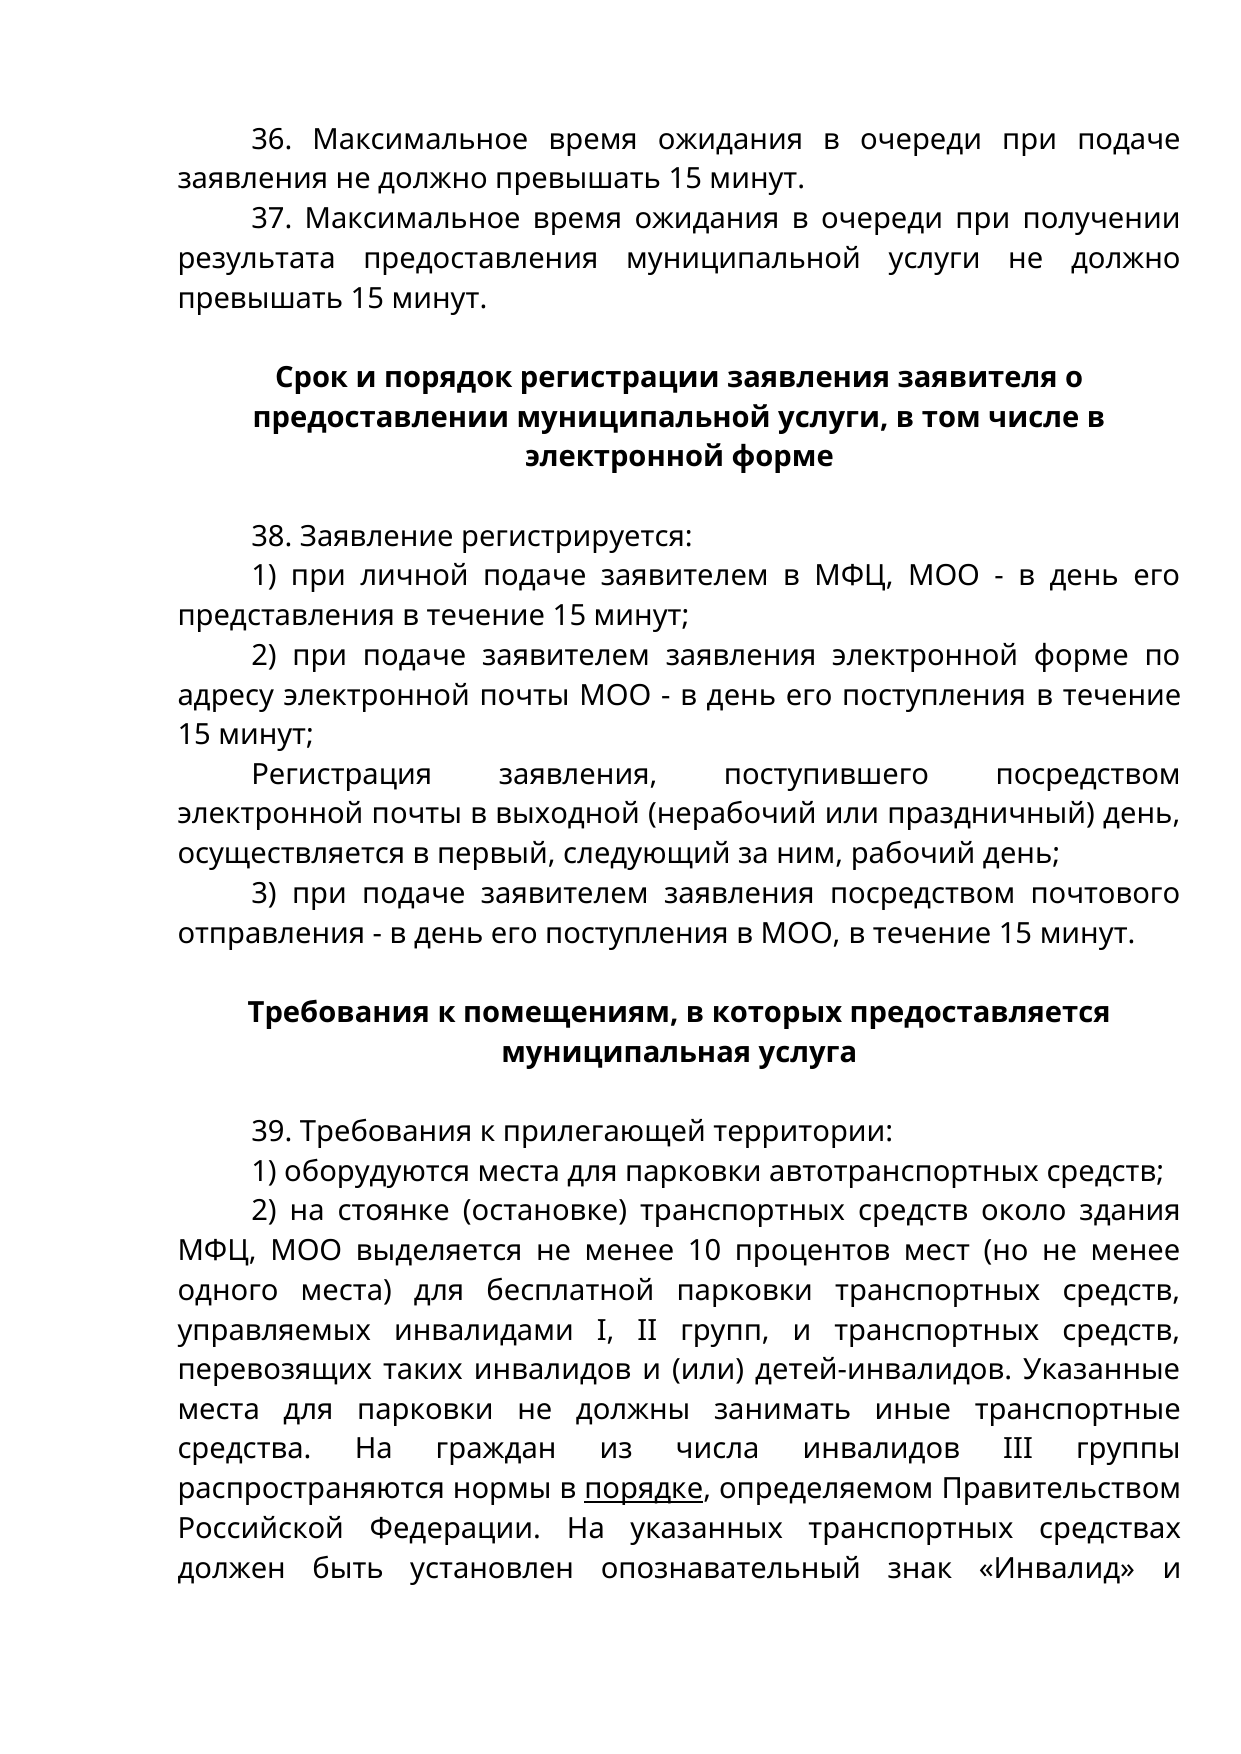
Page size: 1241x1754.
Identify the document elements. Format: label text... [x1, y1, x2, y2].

text 36. Максимальное время ожидания в очереди при подаче заявления не должно превышать 15 минут. [177, 118, 1181, 197]
text 1) при личной подаче заявителем в МФЦ, МОО - в день его представления в течение 15 минут; [177, 555, 1181, 634]
text Срок и порядок регистрации заявления заявителя о предоставлении муниципальной услуги, в том числе в электронной форме [177, 356, 1181, 475]
text Требования к помещениям, в которых предоставляется [177, 991, 1181, 1031]
text 37. Максимальное время ожидания в очереди при получении результата предоставления муниципальной услуги не должно превышать 15 минут. [177, 197, 1181, 317]
text 3) при подаче заявителем заявления посредством почтового отправления - в день его поступления в МОО, в течение 15 минут. [177, 872, 1181, 952]
text 39. Требования к прилегающей территории: [177, 1110, 1181, 1150]
text 38. Заявление регистрируется: [177, 515, 1181, 555]
text 2) при подаче заявителем заявления электронной форме по адресу электронной почты МОО - в день его поступления в течение 15 минут; [177, 634, 1181, 753]
text Регистрация заявления, поступившего посредством электронной почты в выходной (нерабочий или праздничный) день, осуществляется в первый, следующий за ним, рабочий день; [177, 753, 1181, 872]
text 2) на стоянке (остановке) транспортных средств около здания МФЦ, МОО выделяется не менее 10 процентов мест (но не менее одного места) для бесплатной парковки транспортных средств, управляемых инвалидами I, II групп, и транспортных средств, перевозящих таких инвалидов и (или) детей-инвалидов. Указанные места для парковки не должны занимать иные транспортные средства. На граждан из числа инвалидов III группы распространяются нормы в порядке, определяемом Правительством Российской Федерации. На указанных транспортных средствах должен быть установлен опознавательный знак «Инвалид» и [177, 1190, 1181, 1587]
text муниципальная услуга [177, 1031, 1181, 1071]
text 1) оборудуются места для парковки автотранспортных средств; [177, 1150, 1181, 1190]
